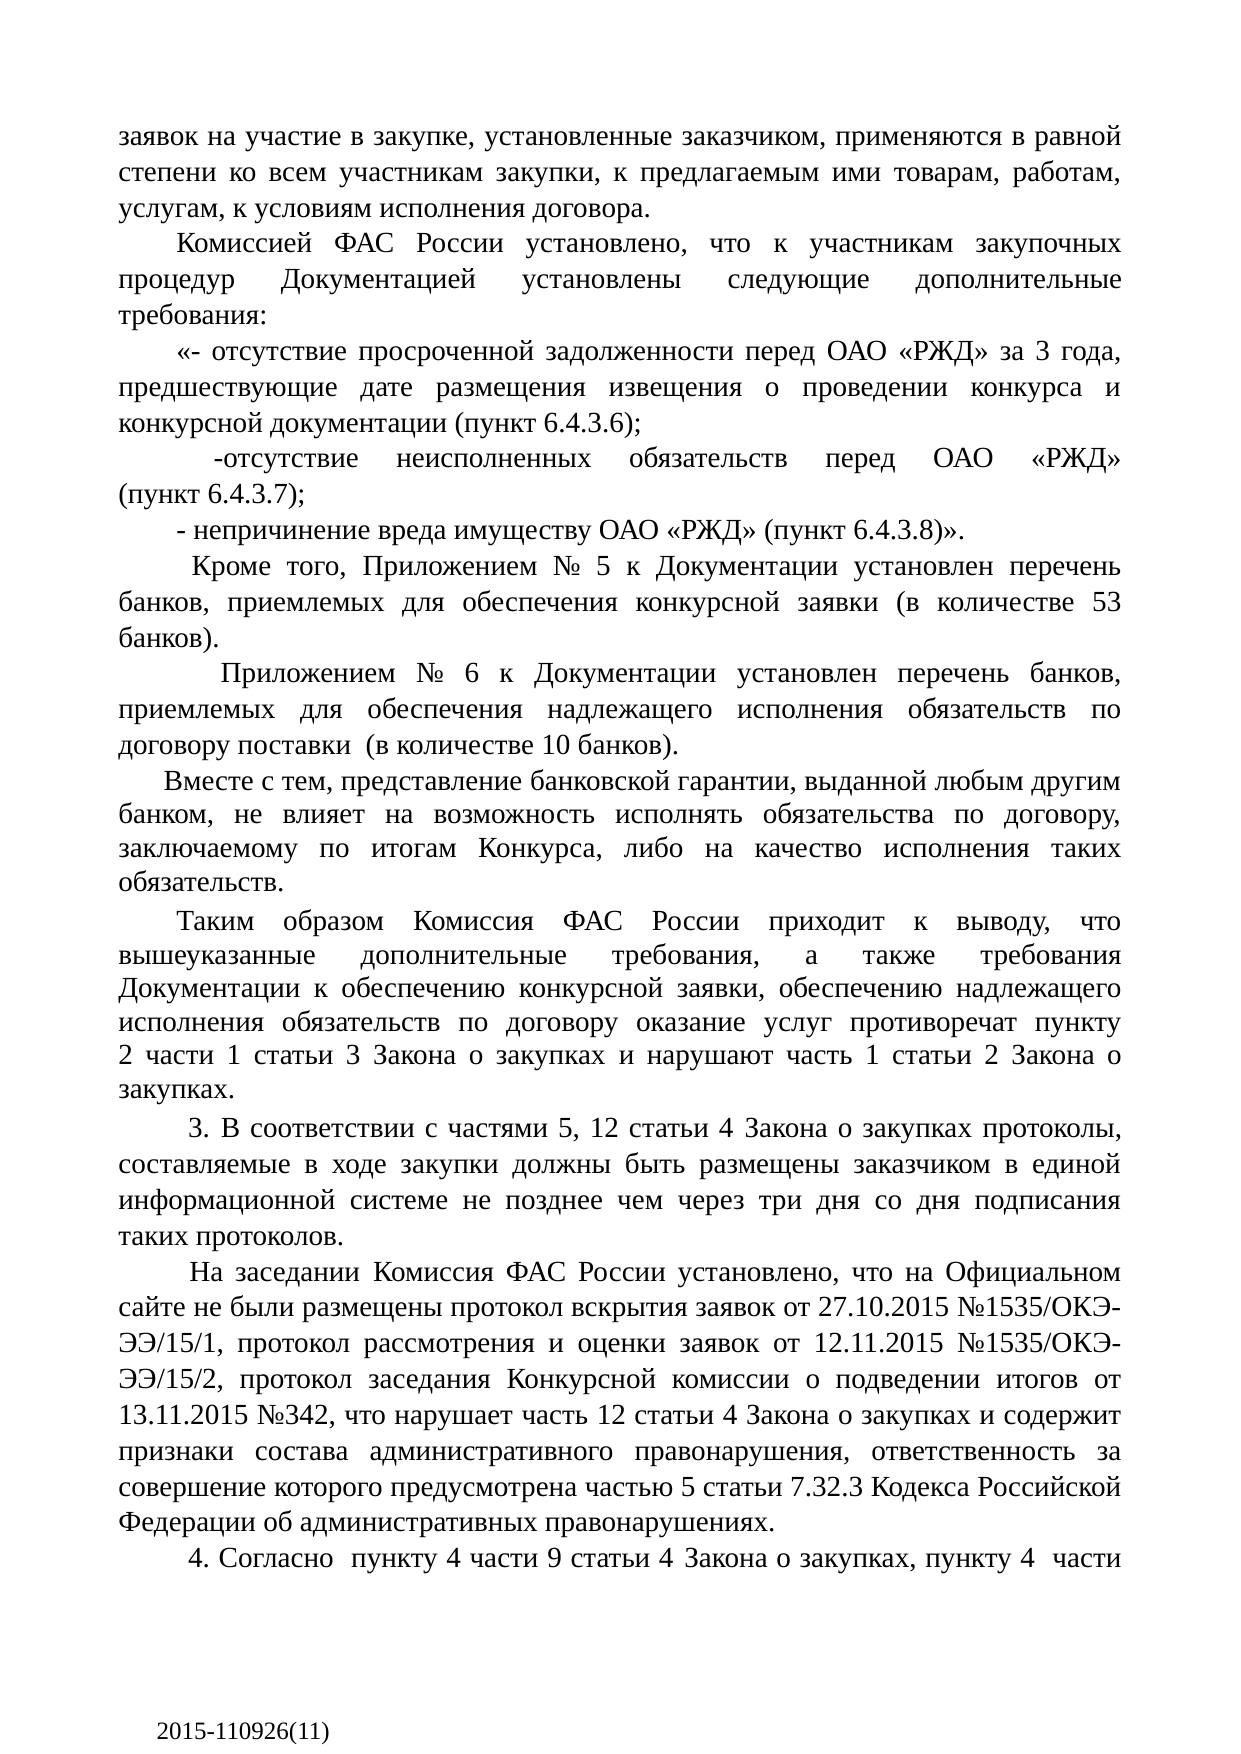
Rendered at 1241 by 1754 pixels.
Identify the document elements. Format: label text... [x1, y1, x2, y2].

text заявок на участие в закупке, установленные заказчиком, применяются в равной степени ко всем участникам закупки, к предлагаемым ими товарам, работам, услугам, к условиям исполнения договора. [118, 118, 1122, 223]
list 4. Согласно пункту 4 части 9 статьи 4 Закона о закупках, пункту 4 части [118, 1540, 1122, 1574]
text Кроме того, Приложением № 5 к Документации установлен перечень банков, приемлемых для обеспечения конкурсной заявки (в количестве 53 банков). Приложением № 6 к Документации установлен перечень банков, приемлемых для обеспечения надлежащего исполнения обязательств по договору поставки (в количестве 10 банков). [118, 548, 1122, 761]
list 3. В соответствии с частями 5, 12 статьи 4 Закона о закупках протоколы, составляемые в ходе закупки должны быть размещены заказчиком в единой информационной системе не позднее чем через три дня со дня подписания таких протоколов. [118, 1110, 1122, 1251]
text Таким образом Комиссия ФАС России приходит к выводу, что вышеуказанные дополнительные требования, а также требования Документации к обеспечению конкурсной заявки, обеспечению надлежащего исполнения обязательств по договору оказание услуг противоречат пункту 2 части 1 статьи 3 Закона о закупках и нарушают часть 1 статьи 2 Закона о закупках. [118, 903, 1122, 1104]
text -отсутствие неисполненных обязательств перед ОАО «РЖД» (пункт 6.4.3.7); [118, 441, 1122, 510]
text Комиссией ФАС России установлено, что к участникам закупочных процедур Документацией установлены следующие дополнительные требования: [118, 226, 1122, 331]
text - непричинение вреда имуществу ОАО «РЖД» (пункт 6.4.3.8)». [118, 512, 1122, 546]
list Вместе с тем, представление банковской гарантии, выданной любым другим банком, не влияет на возможность исполнять обязательства по договору, заключаемому по итогам Конкурса, либо на качество исполнения таких обязательств. [118, 763, 1122, 897]
list На заседании Комиссия ФАС России установлено, что на Официальном сайте не были размещены протокол вскрытия заявок от 27.10.2015 №1535/ОКЭ-ЭЭ/15/1, протокол рассмотрения и оценки заявок от 12.11.2015 №1535/ОКЭ-ЭЭ/15/2, протокол заседания Конкурсной комиссии о подведении итогов от 13.11.2015 №342, что нарушает часть 12 статьи 4 Закона о закупках и содержит признаки состава административного правонарушения, ответственность за совершение которого предусмотрена частью 5 статьи 7.32.3 Кодекса Российской Федерации об административных правонарушениях. [118, 1254, 1122, 1538]
text «- отсутствие просроченной задолженности перед ОАО «РЖД» за 3 года, предшествующие дате размещения извещения о проведении конкурса и конкурсной документации (пункт 6.4.3.6); [118, 333, 1122, 438]
